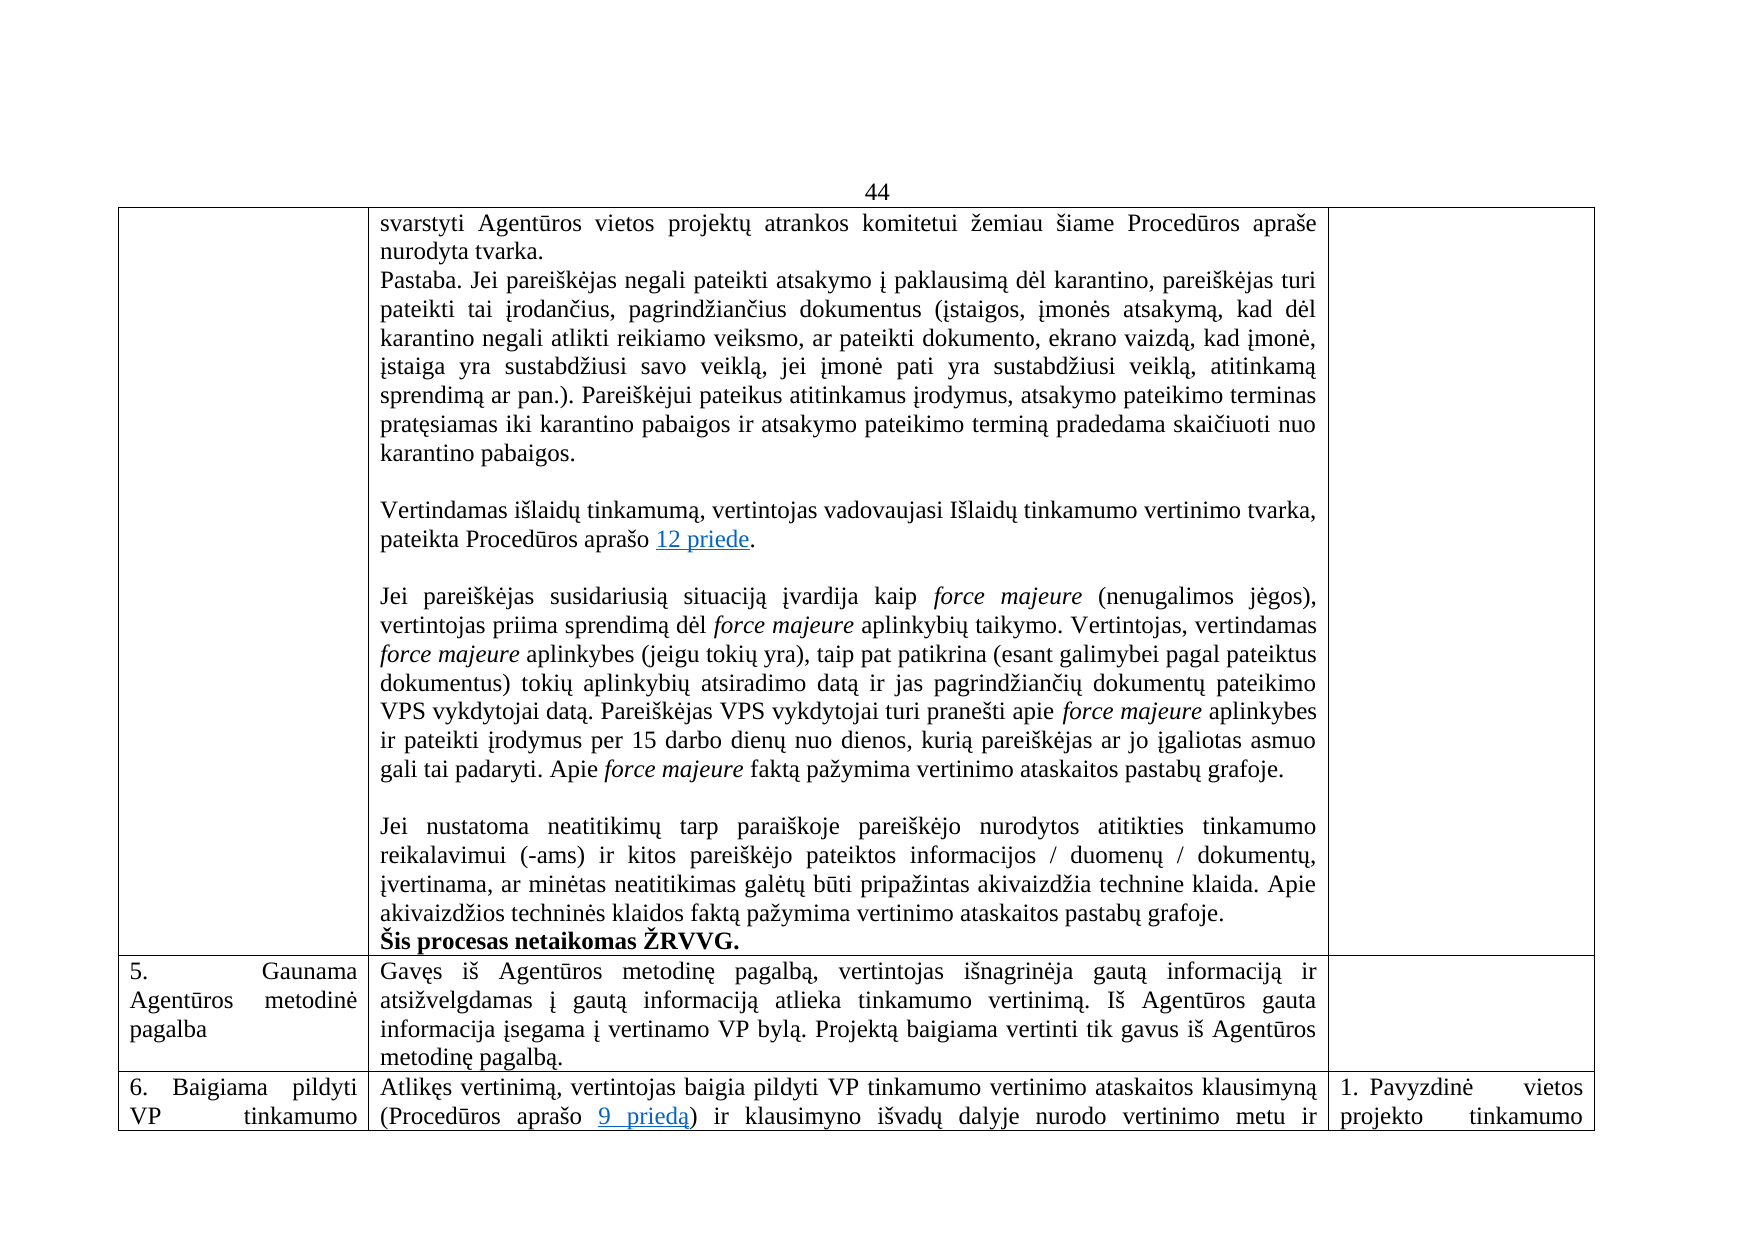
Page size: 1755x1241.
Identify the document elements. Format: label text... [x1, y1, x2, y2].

table_cell [1329, 208, 1594, 955]
table_cell svarstyti Agentūros vietos projektų atrankos komitetui žemiau šiame Procedūros apraše nurodyta tvarka. Pastaba. Jei pareiškėjas negali pateikti atsakymo į paklausimą dėl karantino, pareiškėjas turi pateikti tai įrodančius, pagrindžiančius dokumentus (įstaigos, įmonės atsakymą, kad dėl karantino negali atlikti reikiamo veiksmo, ar pateikti dokumento, ekrano vaizdą, kad įmonė, įstaiga yra sustabdžiusi savo veiklą, jei įmonė pati yra sustabdžiusi veiklą, atitinkamą sprendimą ar pan.). Pareiškėjui pateikus atitinkamus įrodymus, atsakymo pateikimo terminas pratęsiamas iki karantino pabaigos ir atsakymo pateikimo terminą pradedama skaičiuoti nuo karantino pabaigos. Vertindamas išlaidų tinkamumą, vertintojas vadovaujasi Išlaidų tinkamumo vertinimo tvarka, pateikta Procedūros aprašo 12 priede. Jei pareiškėjas susidariusią situaciją įvardija kaip force majeure (nenugalimos jėgos), vertintojas priima sprendimą dėl force majeure aplinkybių taikymo. Vertintojas, vertindamas force majeure aplinkybes (jeigu tokių yra), taip pat patikrina (esant galimybei pagal pateiktus dokumentus) tokių aplinkybių atsiradimo datą ir jas pagrindžiančių dokumentų pateikimo VPS vykdytojai datą. Pareiškėjas VPS vykdytojai turi pranešti apie force majeure aplinkybes ir pateikti įrodymus per 15 darbo dienų nuo dienos, kurią pareiškėjas ar jo įgaliotas asmuo gali tai padaryti. Apie force majeure faktą pažymima vertinimo ataskaitos pastabų grafoje. Jei nustatoma neatitikimų tarp paraiškoje pareiškėjo nurodytos atitikties tinkamumo reikalavimui (-ams) ir kitos pareiškėjo pateiktos informacijos / duomenų / dokumentų, įvertinama, ar minėtas neatitikimas galėtų būti pripažintas akivaizdžia technine klaida. Apie akivaizdžios techninės klaidos faktą pažymima vertinimo ataskaitos pastabų grafoje. Šis procesas netaikomas ŽRVVG. [369, 208, 1328, 955]
table_cell [119, 208, 368, 955]
table_cell 5. Gaunama Agentūros metodinė pagalba [119, 956, 368, 1071]
table_cell [1329, 956, 1594, 1071]
table_cell 1. Pavyzdinė vietos projekto tinkamumo [1329, 1072, 1594, 1130]
table_cell Atlikęs vertinimą, vertintojas baigia pildyti VP tinkamumo vertinimo ataskaitos klausimyną (Procedūros aprašo 9 priedą) ir klausimyno išvadų dalyje nurodo vertinimo metu ir [369, 1072, 1328, 1130]
table_cell 6. Baigiama pildyti VP tinkamumo [119, 1072, 368, 1130]
table_cell Gavęs iš Agentūros metodinę pagalbą, vertintojas išnagrinėja gautą informaciją ir atsižvelgdamas į gautą informaciją atlieka tinkamumo vertinimą. Iš Agentūros gauta informacija įsegama į vertinamo VP bylą. Projektą baigiama vertinti tik gavus iš Agentūros metodinę pagalbą. [369, 956, 1328, 1071]
